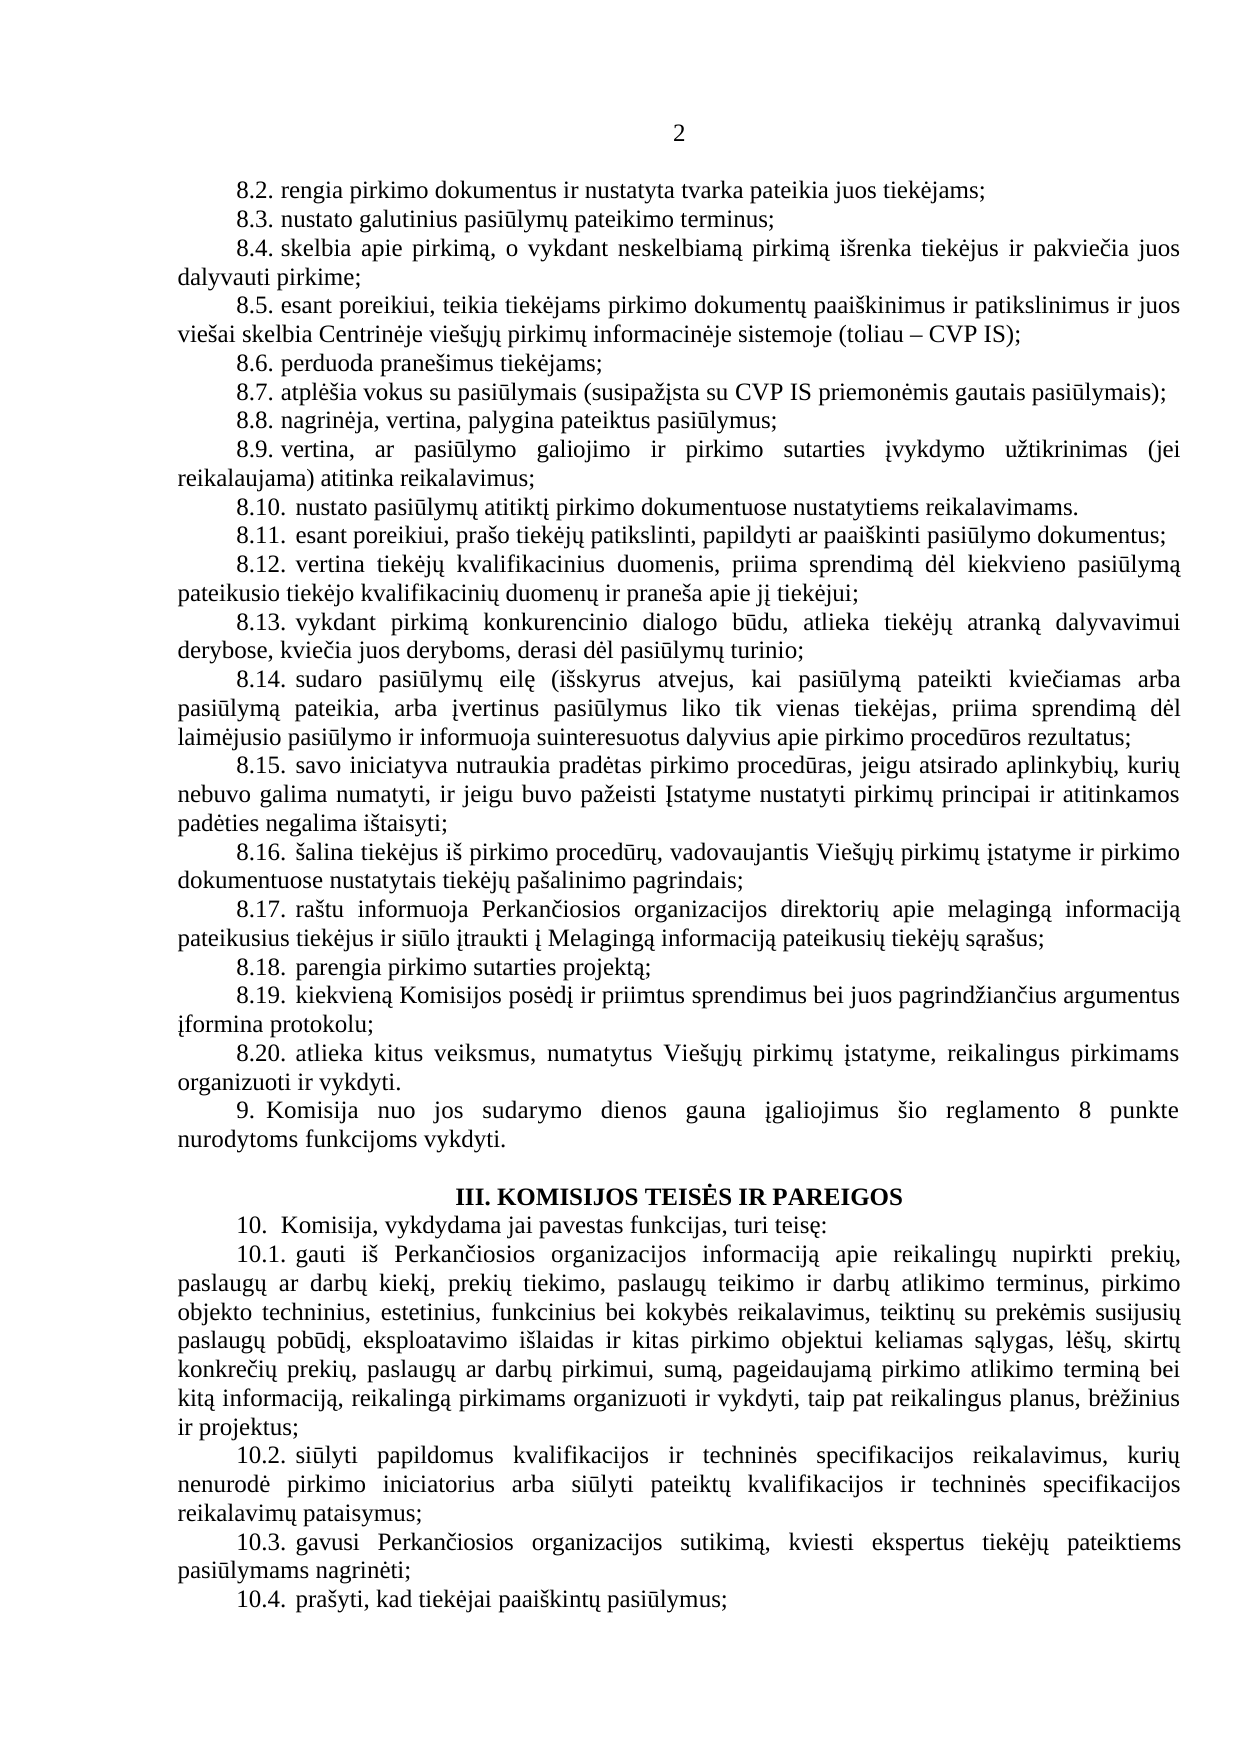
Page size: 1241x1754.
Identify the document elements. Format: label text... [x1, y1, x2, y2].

text 10.1. gauti iš Perkančiosios organizacijos informaciją apie reikalingų nupirkti prekių, paslaugų ar darbų kiekį, prekių tiekimo, paslaugų teikimo ir darbų atlikimo terminus, pirkimo objekto techninius, estetinius, funkcinius bei kokybės reikalavimus, teiktinų su prekėmis susijusių paslaugų pobūdį, eksploatavimo išlaidas ir kitas pirkimo objektui keliamas sąlygas, lėšų, skirtų konkrečių prekių, paslaugų ar darbų pirkimui, sumą, pageidaujamą pirkimo atlikimo terminą bei kitą informaciją, reikalingą pirkimams organizuoti ir vykdyti, taip pat reikalingus planus, brėžinius ir projektus; [177, 1239, 1181, 1441]
text 8.17. raštu informuoja Perkančiosios organizacijos direktorių apie melagingą informaciją pateikusius tiekėjus ir siūlo įtraukti į Melagingą informaciją pateikusių tiekėjų sąrašus; [177, 894, 1181, 952]
text 8.5. esant poreikiui, teikia tiekėjams pirkimo dokumentų paaiškinimus ir patikslinimus ir juos viešai skelbia Centrinėje viešųjų pirkimų informacinėje sistemoje (toliau – CVP IS); [177, 291, 1181, 348]
text 8.4. skelbia apie pirkimą, o vykdant neskelbiamą pirkimą išrenka tiekėjus ir pakviečia juos dalyvauti pirkime; [177, 233, 1181, 291]
text 9. Komisija nuo jos sudarymo dienos gauna įgaliojimus šio reglamento 8 punkte nurodytoms funkcijoms vykdyti. [177, 1096, 1181, 1153]
text 8.16. šalina tiekėjus iš pirkimo procedūrų, vadovaujantis Viešųjų pirkimų įstatyme ir pirkimo dokumentuose nustatytais tiekėjų pašalinimo pagrindais; [177, 837, 1181, 894]
text 8.8. nagrinėja, vertina, palygina pateiktus pasiūlymus; [177, 406, 1181, 434]
text 8.3. nustato galutinius pasiūlymų pateikimo terminus; [177, 204, 1181, 233]
text 8.18. parengia pirkimo sutarties projektą; [177, 952, 1181, 981]
text 8.19. kiekvieną Komisijos posėdį ir priimtus sprendimus bei juos pagrindžiančius argumentus įformina protokolu; [177, 981, 1181, 1038]
text 8.9. vertina, ar pasiūlymo galiojimo ir pirkimo sutarties įvykdymo užtikrinimas (jei reikalaujama) atitinka reikalavimus; [177, 434, 1181, 492]
text 8.13. vykdant pirkimą konkurencinio dialogo būdu, atlieka tiekėjų atranką dalyvavimui derybose, kviečia juos deryboms, derasi dėl pasiūlymų turinio; [177, 607, 1181, 664]
text 10.3. gavusi Perkančiosios organizacijos sutikimą, kviesti ekspertus tiekėjų pateiktiems pasiūlymams nagrinėti; [177, 1527, 1181, 1584]
text 8.20. atlieka kitus veiksmus, numatytus Viešųjų pirkimų įstatyme, reikalingus pirkimams organizuoti ir vykdyti. [177, 1038, 1181, 1096]
text 8.11. esant poreikiui, prašo tiekėjų patikslinti, papildyti ar paaiškinti pasiūlymo dokumentus; [177, 521, 1181, 549]
text 8.14. sudaro pasiūlymų eilę (išskyrus atvejus, kai pasiūlymą pateikti kviečiamas arba pasiūlymą pateikia, arba įvertinus pasiūlymus liko tik vienas tiekėjas, priima sprendimą dėl laimėjusio pasiūlymo ir informuoja suinteresuotus dalyvius apie pirkimo procedūros rezultatus; [177, 664, 1181, 751]
text 10.2. siūlyti papildomus kvalifikacijos ir techninės specifikacijos reikalavimus, kurių nenurodė pirkimo iniciatorius arba siūlyti pateiktų kvalifikacijos ir techninės specifikacijos reikalavimų pataisymus; [177, 1441, 1181, 1527]
text 8.15. savo iniciatyva nutraukia pradėtas pirkimo procedūras, jeigu atsirado aplinkybių, kurių nebuvo galima numatyti, ir jeigu buvo pažeisti Įstatyme nustatyti pirkimų principai ir atitinkamos padėties negalima ištaisyti; [177, 751, 1181, 837]
text 8.10. nustato pasiūlymų atitiktį pirkimo dokumentuose nustatytiems reikalavimams. [177, 492, 1181, 521]
text 8.12. vertina tiekėjų kvalifikacinius duomenis, priima sprendimą dėl kiekvieno pasiūlymą pateikusio tiekėjo kvalifikacinių duomenų ir praneša apie jį tiekėjui; [177, 549, 1181, 607]
text 8.7. atplėšia vokus su pasiūlymais (susipažįsta su CVP IS priemonėmis gautais pasiūlymais); [177, 377, 1181, 406]
text III. KOMISIJOS TEISĖS IR PAREIGOS [177, 1182, 1181, 1211]
text 10.4. prašyti, kad tiekėjai paaiškintų pasiūlymus; [177, 1584, 1181, 1613]
text 8.2. rengia pirkimo dokumentus ir nustatyta tvarka pateikia juos tiekėjams; [177, 176, 1181, 204]
text 8.6. perduoda pranešimus tiekėjams; [177, 348, 1181, 377]
text 10. Komisija, vykdydama jai pavestas funkcijas, turi teisę: [177, 1211, 1181, 1239]
